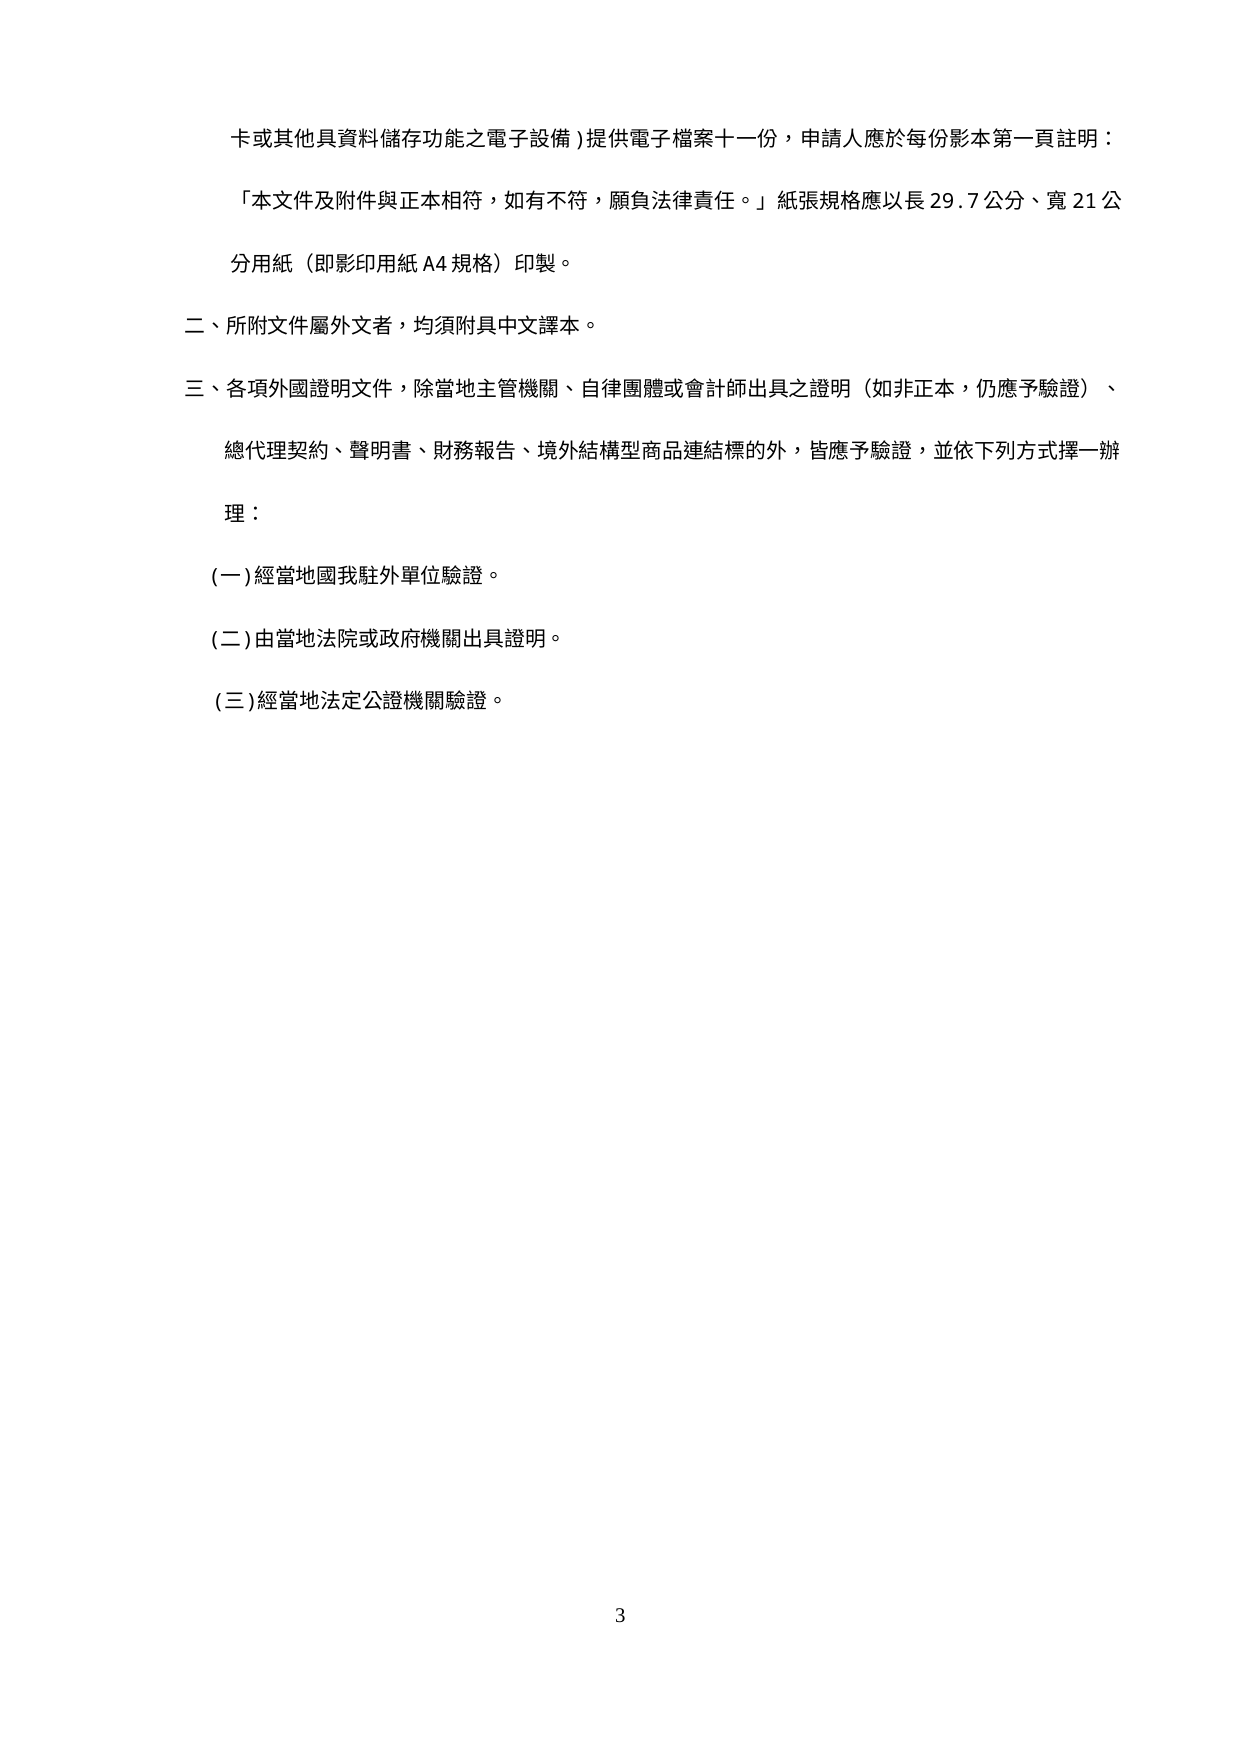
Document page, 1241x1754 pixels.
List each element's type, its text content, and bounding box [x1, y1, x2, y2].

text (二)由當地法院或政府機關出具證明。 [206, 596, 1122, 658]
text (一)經當地國我駐外單位驗證。 [206, 533, 1122, 596]
text 二、所附文件屬外文者，均須附具中文譯本。 [118, 283, 1122, 346]
text 卡或其他具資料儲存功能之電子設備)提供電子檔案十一份，申請人應於每份影本第一頁註明：「本文件及附件與正本相符，如有不符，願負法律責任。」紙張規格應以長29.7公分、寬21公分用紙（即影印用紙A4規格）印製。 [121, 96, 1122, 283]
text 三、各項外國證明文件，除當地主管機關、自律團體或會計師出具之證明（如非正本，仍應予驗證）、總代理契約、聲明書、財務報告、境外結構型商品連結標的外，皆應予驗證，並依下列方式擇一辦理： [184, 346, 1122, 533]
text (三)經當地法定公證機關驗證。 [118, 658, 1122, 721]
